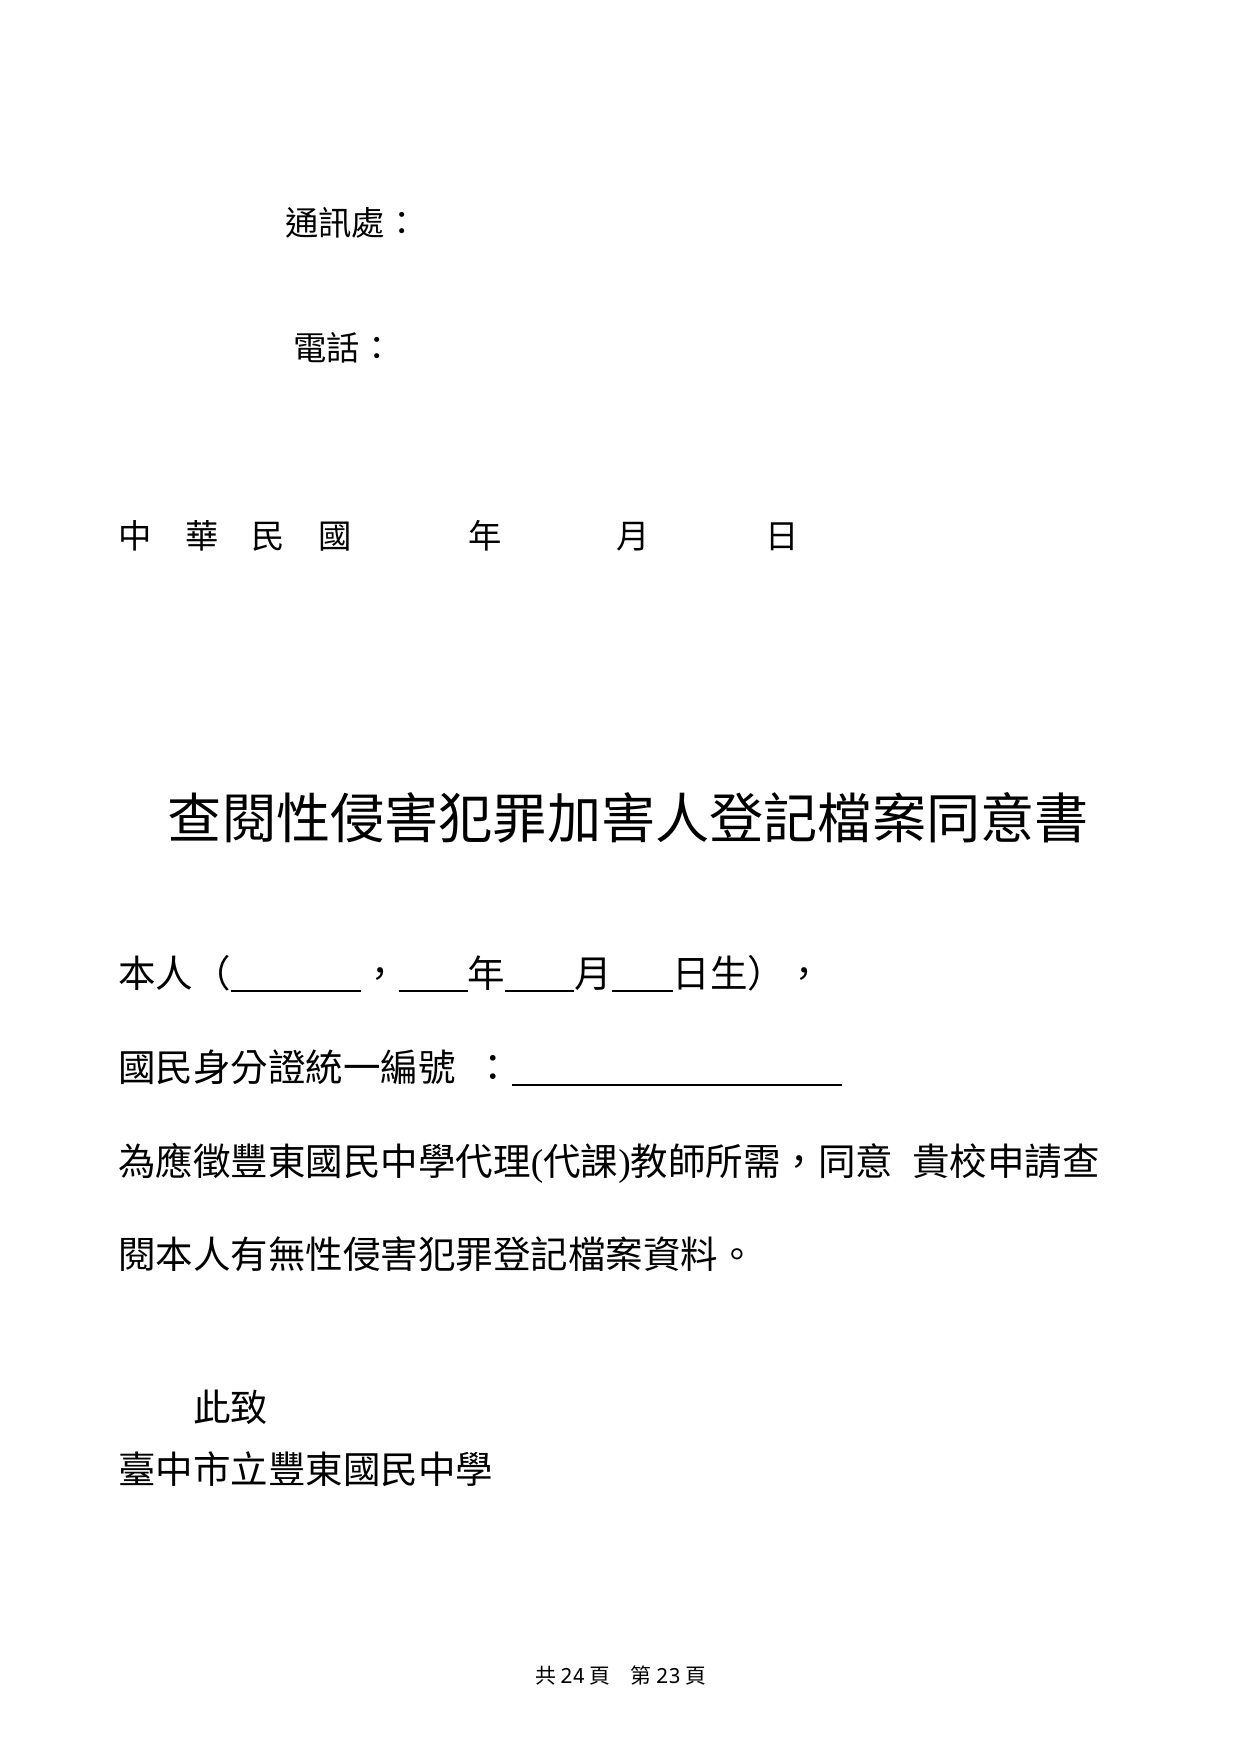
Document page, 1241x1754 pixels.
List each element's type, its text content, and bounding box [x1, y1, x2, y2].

text 臺中市立豐東國民中學 [118, 1426, 1122, 1488]
text 電話： [118, 305, 1122, 367]
text 中 華 民 國 年 月 日 [118, 492, 1122, 555]
text 此致 [118, 1363, 1122, 1426]
text 通訊處： [118, 180, 1122, 242]
text 查閱性侵害犯罪加害人登記檔案同意書 [118, 742, 1138, 867]
text 本人（ ， 年 月 日生）， 國民身分證統一編號 ： 為應徵豐東國民中學代理(代課)教師所需，同意 貴校申請查閱本人有無性侵害犯罪登記檔案資料。 [118, 930, 1122, 1273]
